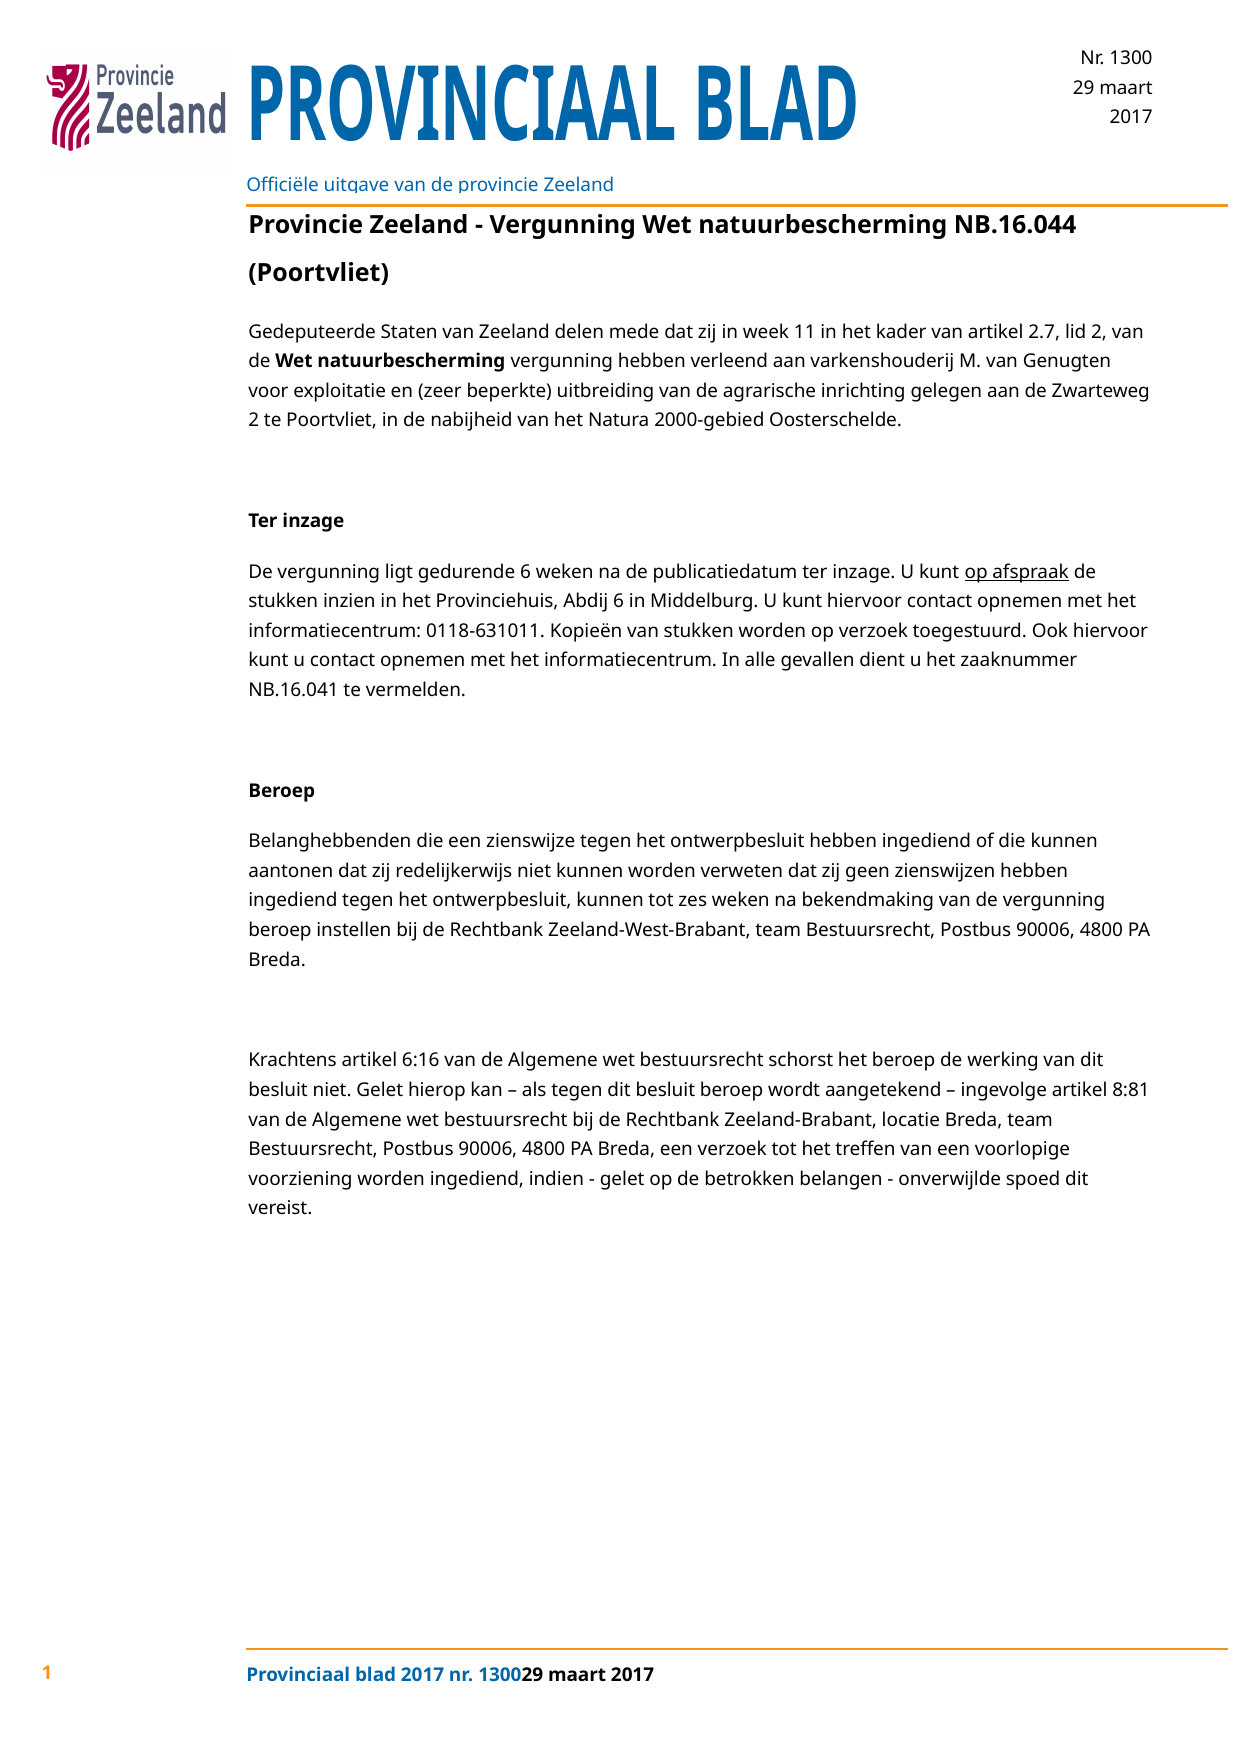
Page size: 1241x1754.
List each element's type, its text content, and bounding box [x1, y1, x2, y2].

text Beroep [248, 777, 1152, 803]
text Gedeputeerde Staten van Zeeland delen mede dat zij in week 11 in het kader van artikel 2.7, lid 2, van de Wet natuurbescherming vergunning hebben verleend aan varkenshouderij M. van Genugten voor exploitatie en (zeer beperkte) uitbreiding van de agrarische inrichting gelegen aan de Zwarteweg 2 te Poortvliet, in de nabijheid van het Natura 2000-gebied Oosterschelde. [248, 318, 1152, 432]
text Krachtens artikel 6:16 van de Algemene wet bestuursrecht schorst het beroep de werking van dit besluit niet. Gelet hierop kan – als tegen dit besluit beroep wordt aangetekend – ingevolge artikel 8:81 van de Algemene wet bestuursrecht bij de Rechtbank Zeeland-Brabant, locatie Breda, team Bestuursrecht, Postbus 90006, 4800 PA Breda, een verzoek tot het treffen van een voorlopige voorziening worden ingediend, indien - gelet op de betrokken belangen - onverwijlde spoed dit vereist. [248, 1047, 1152, 1220]
picture [41, 47, 231, 172]
text Belanghebbenden die een zienswijze tegen het ontwerpbesluit hebben ingediend of die kunnen aantonen dat zij redelijkerwijs niet kunnen worden verweten dat zij geen zienswijzen hebben ingediend tegen het ontwerpbesluit, kunnen tot zes weken na bekendmaking van de vergunning beroep instellen bij de Rechtbank Zeeland-West-Brabant, team Bestuursrecht, Postbus 90006, 4800 PA Breda. [248, 827, 1152, 972]
text Provincie Zeeland - Vergunning Wet natuurbescherming NB.16.044 (Poortvliet) [248, 207, 1152, 288]
text Ter inzage [248, 507, 1152, 533]
text De vergunning ligt gedurende 6 weken na de publicatiedatum ter inzage. U kunt op afspraak de stukken inzien in het Provinciehuis, Abdij 6 in Middelburg. U kunt hiervoor contact opnemen met het informatiecentrum: 0118-631011. Kopieën van stukken worden op verzoek toegestuurd. Ook hiervoor kunt u contact opnemen met het informatiecentrum. In alle gevallen dient u het zaaknummer NB.16.041 te vermelden. [248, 558, 1152, 702]
